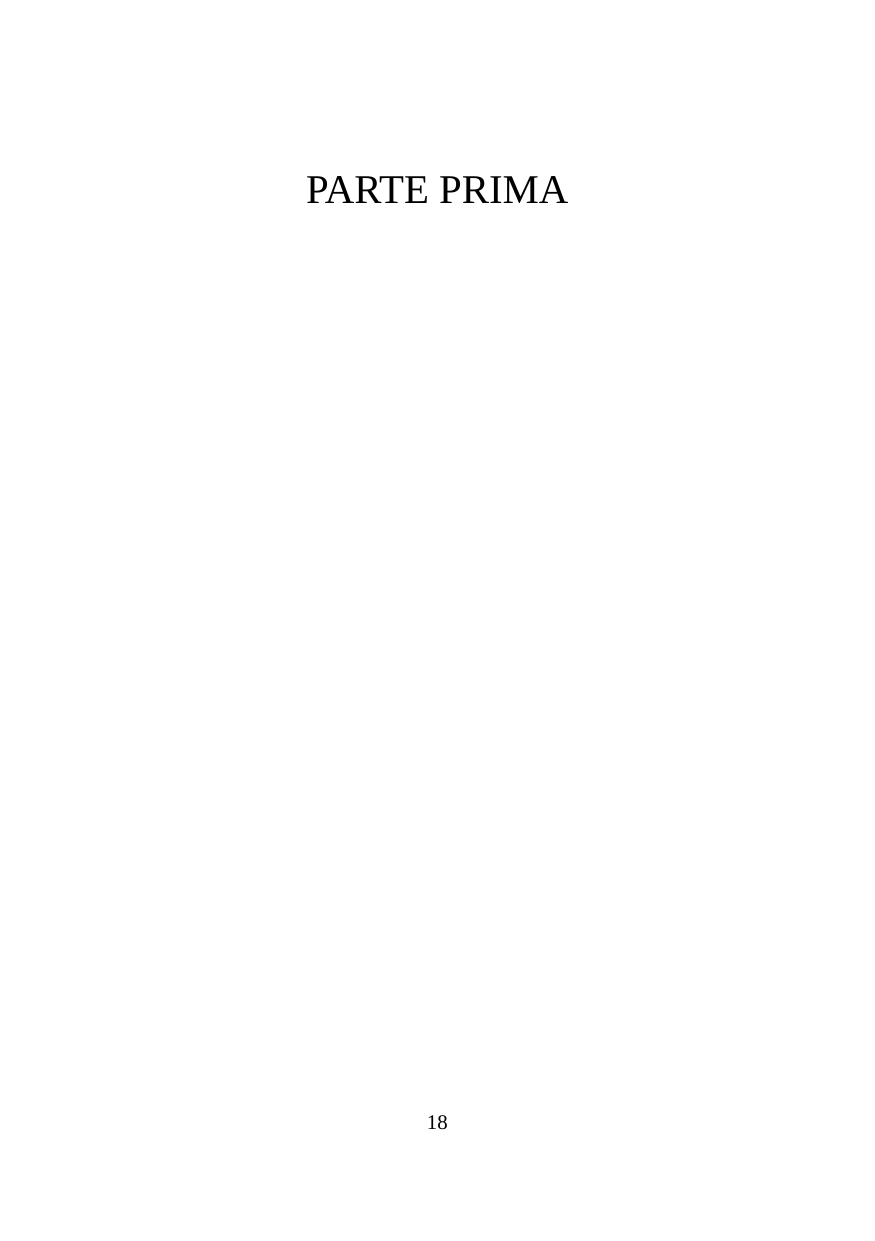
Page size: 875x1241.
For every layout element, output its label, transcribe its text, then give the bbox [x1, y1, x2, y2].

subtitle PARTE PRIMA [106, 165, 768, 212]
